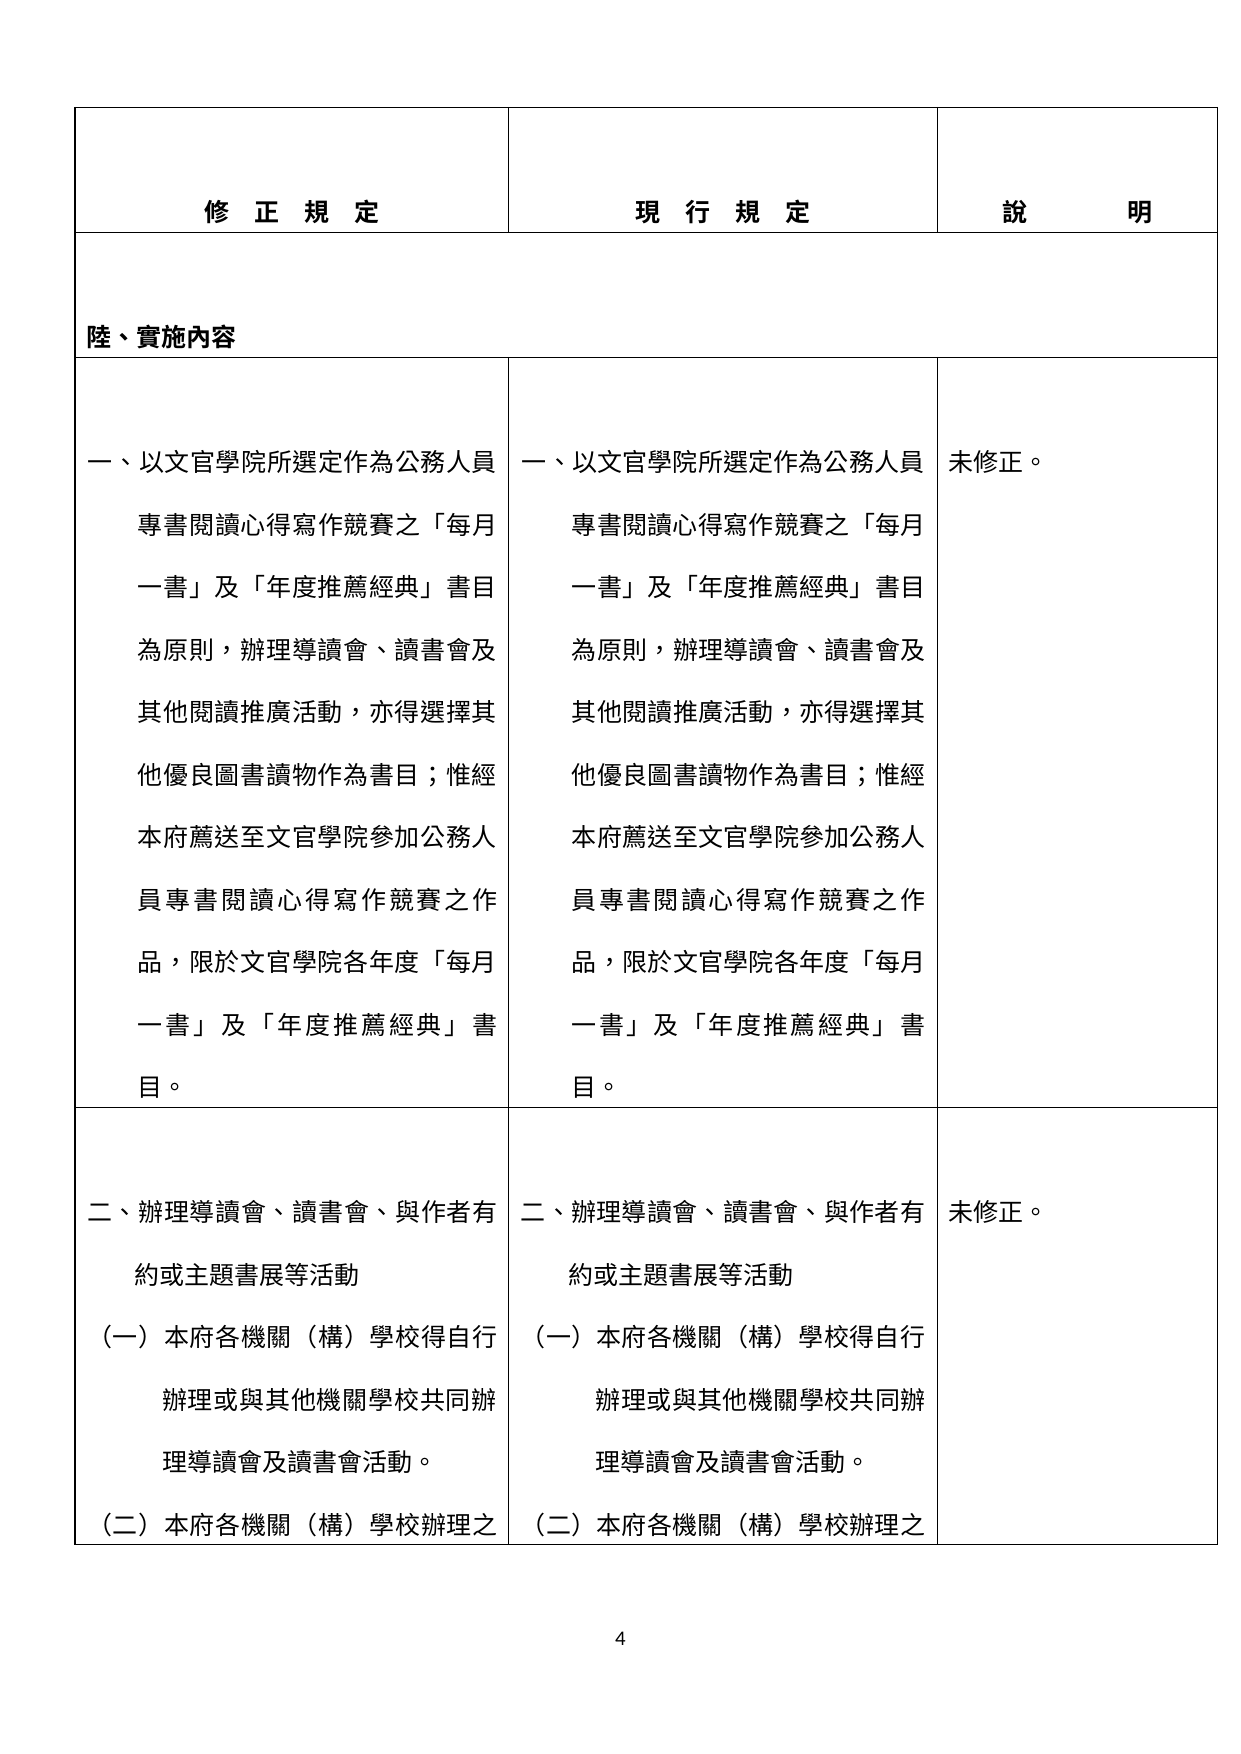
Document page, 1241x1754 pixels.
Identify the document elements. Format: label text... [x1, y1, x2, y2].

table_header 說 明 [938, 108, 1217, 232]
table_cell 未修正。 [938, 1108, 1217, 1544]
table_cell 未修正。 [938, 358, 1217, 1107]
table_cell 一、以文官學院所選定作為公務人員專書閱讀心得寫作競賽之「每月一書」及「年度推薦經典」書目為原則，辦理導讀會、讀書會及其他閱讀推廣活動，亦得選擇其他優良圖書讀物作為書目；惟經本府薦送至文官學院參加公務人員專書閱讀心得寫作競賽之作品，限於文官學院各年度「每月一書」及「年度推薦經典」書目。 [509, 358, 937, 1107]
table_cell 陸、實施內容 [76, 233, 1217, 357]
table_cell 二、辦理導讀會、讀書會、與作者有約或主題書展等活動 （一）本府各機關（構）學校得自行辦理或與其他機關學校共同辦理導讀會及讀書會活動。 （二）本府各機關（構）學校辦理之 [509, 1108, 937, 1544]
table_cell 二、辦理導讀會、讀書會、與作者有約或主題書展等活動 （一）本府各機關（構）學校得自行辦理或與其他機關學校共同辦理導讀會及讀書會活動。 （二）本府各機關（構）學校辦理之 [76, 1108, 508, 1544]
table_cell 一、以文官學院所選定作為公務人員專書閱讀心得寫作競賽之「每月一書」及「年度推薦經典」書目為原則，辦理導讀會、讀書會及其他閱讀推廣活動，亦得選擇其他優良圖書讀物作為書目；惟經本府薦送至文官學院參加公務人員專書閱讀心得寫作競賽之作品，限於文官學院各年度「每月一書」及「年度推薦經典」書目。 [76, 358, 508, 1107]
table_header 修 正 規 定 [76, 108, 508, 232]
table_header 現 行 規 定 [509, 108, 937, 232]
